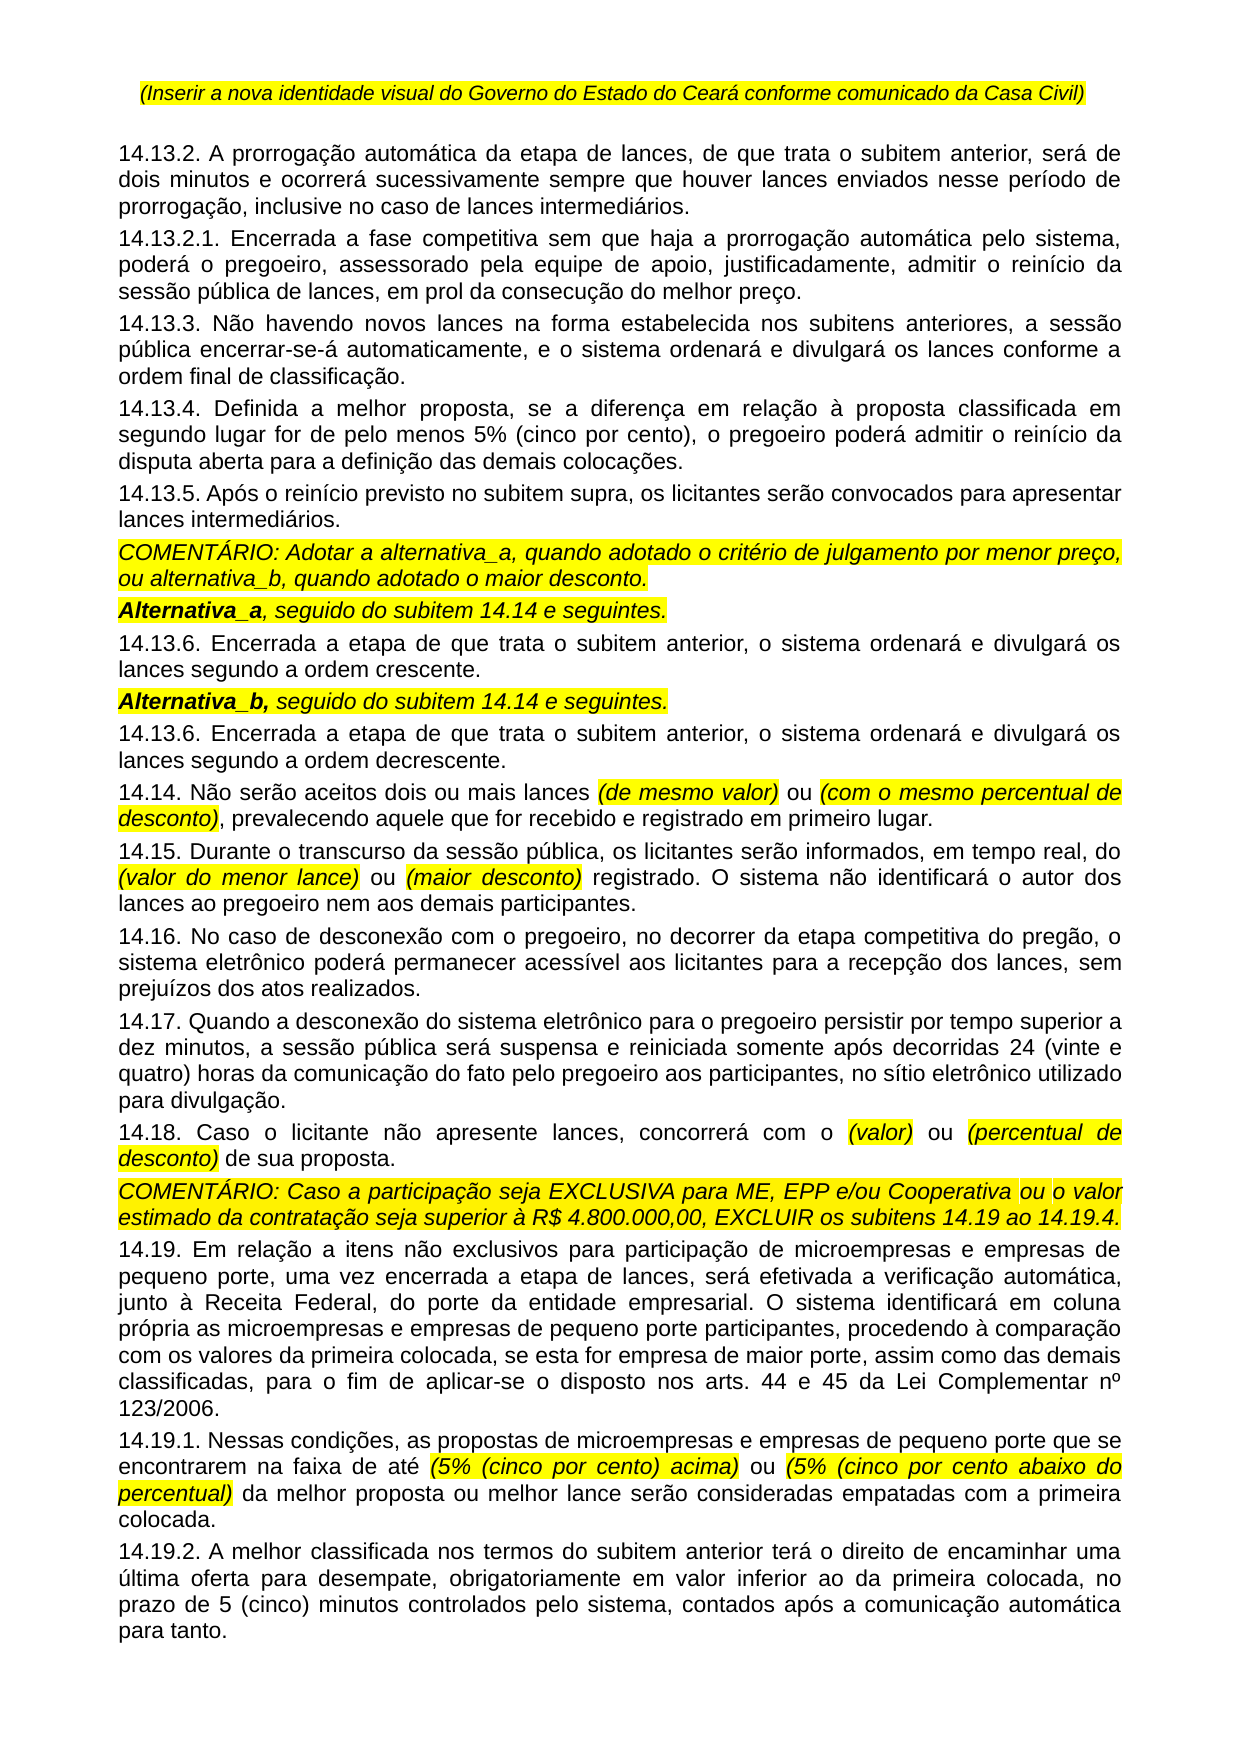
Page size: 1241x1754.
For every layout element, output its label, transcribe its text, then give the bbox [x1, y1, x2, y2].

text Alternativa_a, seguido do subitem 14.14 e seguintes. [118, 597, 1122, 623]
text 14.13.6. Encerrada a etapa de que trata o subitem anterior, o sistema ordenará e divulgará os lances segundo a ordem crescente. [118, 629, 1122, 682]
text 14.19.2. A melhor classificada nos termos do subitem anterior terá o direito de encaminhar uma última oferta para desempate, obrigatoriamente em valor inferior ao da primeira colocada, no prazo de 5 (cinco) minutos controlados pelo sistema, contados após a comunicação automática para tanto. [118, 1538, 1122, 1643]
text 14.18. Caso o licitante não apresente lances, concorrerá com o (valor) ou (percentual de desconto) de sua proposta. [118, 1119, 1122, 1172]
text COMENTÁRIO: Adotar a alternativa_a, quando adotado o critério de julgamento por menor preço, ou alternativa_b, quando adotado o maior desconto. [118, 538, 1122, 591]
text 14.13.6. Encerrada a etapa de que trata o subitem anterior, o sistema ordenará e divulgará os lances segundo a ordem decrescente. [118, 720, 1122, 773]
text 14.19. Em relação a itens não exclusivos para participação de microempresas e empresas de pequeno porte, uma vez encerrada a etapa de lances, será efetivada a verificação automática, junto à Receita Federal, do porte da entidade empresarial. O sistema identificará em coluna própria as microempresas e empresas de pequeno porte participantes, procedendo à comparação com os valores da primeira colocada, se esta for empresa de maior porte, assim como das demais classificadas, para o fim de aplicar-se o disposto nos arts. 44 e 45 da Lei Complementar nº 123/2006. [118, 1236, 1122, 1421]
text 14.13.2. A prorrogação automática da etapa de lances, de que trata o subitem anterior, será de dois minutos e ocorrerá sucessivamente sempre que houver lances enviados nesse período de prorrogação, inclusive no caso de lances intermediários. [118, 140, 1122, 219]
text 14.13.3. Não havendo novos lances na forma estabelecida nos subitens anteriores, a sessão pública encerrar-se-á automaticamente, e o sistema ordenará e divulgará os lances conforme a ordem final de classificação. [118, 310, 1122, 389]
text Alternativa_b, seguido do subitem 14.14 e seguintes. [118, 688, 1122, 714]
text 14.13.5. Após o reinício previsto no subitem supra, os licitantes serão convocados para apresentar lances intermediários. [118, 480, 1122, 533]
text COMENTÁRIO: Caso a participação seja EXCLUSIVA para ME, EPP e/ou Cooperativa ou o valor estimado da contratação seja superior à R$ 4.800.000,00, EXCLUIR os subitens 14.19 ao 14.19.4. [118, 1178, 1122, 1230]
text 14.19.1. Nessas condições, as propostas de microempresas e empresas de pequeno porte que se encontrarem na faixa de até (5% (cinco por cento) acima) ou (5% (cinco por cento abaixo do percentual) da melhor proposta ou melhor lance serão consideradas empatadas com a primeira colocada. [118, 1427, 1122, 1532]
text 14.15. Durante o transcurso da sessão pública, os licitantes serão informados, em tempo real, do (valor do menor lance) ou (maior desconto) registrado. O sistema não identificará o autor dos lances ao pregoeiro nem aos demais participantes. [118, 838, 1122, 917]
text 14.13.4. Definida a melhor proposta, se a diferença em relação à proposta classificada em segundo lugar for de pelo menos 5% (cinco por cento), o pregoeiro poderá admitir o reinício da disputa aberta para a definição das demais colocações. [118, 395, 1122, 474]
text 14.13.2.1. Encerrada a fase competitiva sem que haja a prorrogação automática pelo sistema, poderá o pregoeiro, assessorado pela equipe de apoio, justificadamente, admitir o reinício da sessão pública de lances, em prol da consecução do melhor preço. [118, 225, 1122, 304]
text 14.14. Não serão aceitos dois ou mais lances (de mesmo valor) ou (com o mesmo percentual de desconto), prevalecendo aquele que for recebido e registrado em primeiro lugar. [118, 779, 1122, 832]
text 14.16. No caso de desconexão com o pregoeiro, no decorrer da etapa competitiva do pregão, o sistema eletrônico poderá permanecer acessível aos licitantes para a recepção dos lances, sem prejuízos dos atos realizados. [118, 923, 1122, 1002]
text 14.17. Quando a desconexão do sistema eletrônico para o pregoeiro persistir por tempo superior a dez minutos, a sessão pública será suspensa e reiniciada somente após decorridas 24 (vinte e quatro) horas da comunicação do fato pelo pregoeiro aos participantes, no sítio eletrônico utilizado para divulgação. [118, 1008, 1122, 1113]
